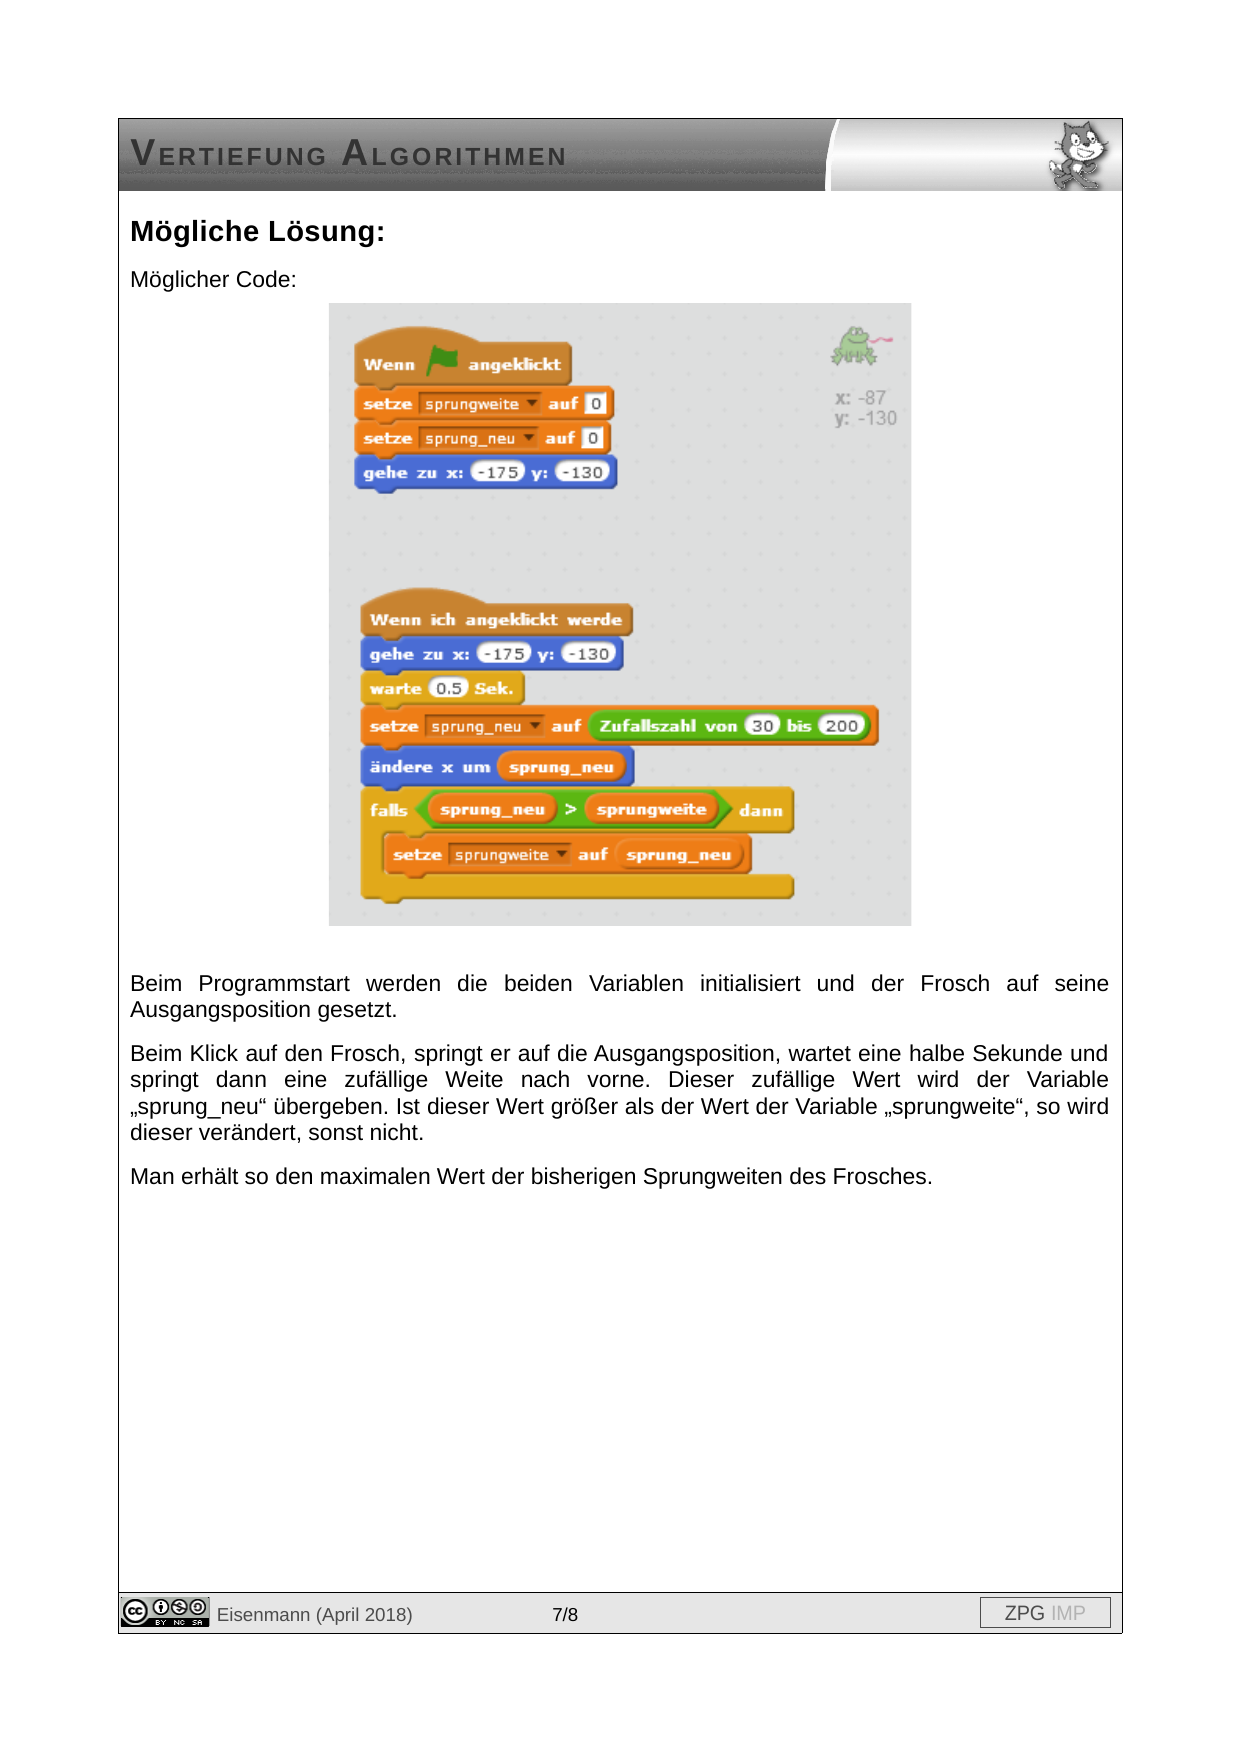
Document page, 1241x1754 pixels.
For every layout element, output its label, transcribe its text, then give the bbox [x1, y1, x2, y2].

picture [119, 119, 1122, 191]
text Beim Programmstart werden die beiden Variablen initialisiert und der Frosch auf seine Ausgangsposition gesetzt. [130, 969, 1110, 1022]
text Beim Klick auf den Frosch, springt er auf die Ausgangsposition, wartet eine halbe Sekunde und springt dann eine zufällige Weite nach vorne. Dieser zufällige Wert wird der Variable „sprung_neu“ übergeben. Ist dieser Wert größer als der Wert der Variable „sprungweite“, so wird dieser verändert, sonst nicht. [130, 1040, 1110, 1145]
picture [328, 303, 912, 926]
text Mögliche Lösung: [130, 214, 1110, 248]
picture [120, 1597, 210, 1627]
text Möglicher Code: [130, 266, 1110, 292]
text Man erhält so den maximalen Wert der bisherigen Sprungweiten des Frosches. [130, 1163, 1110, 1189]
